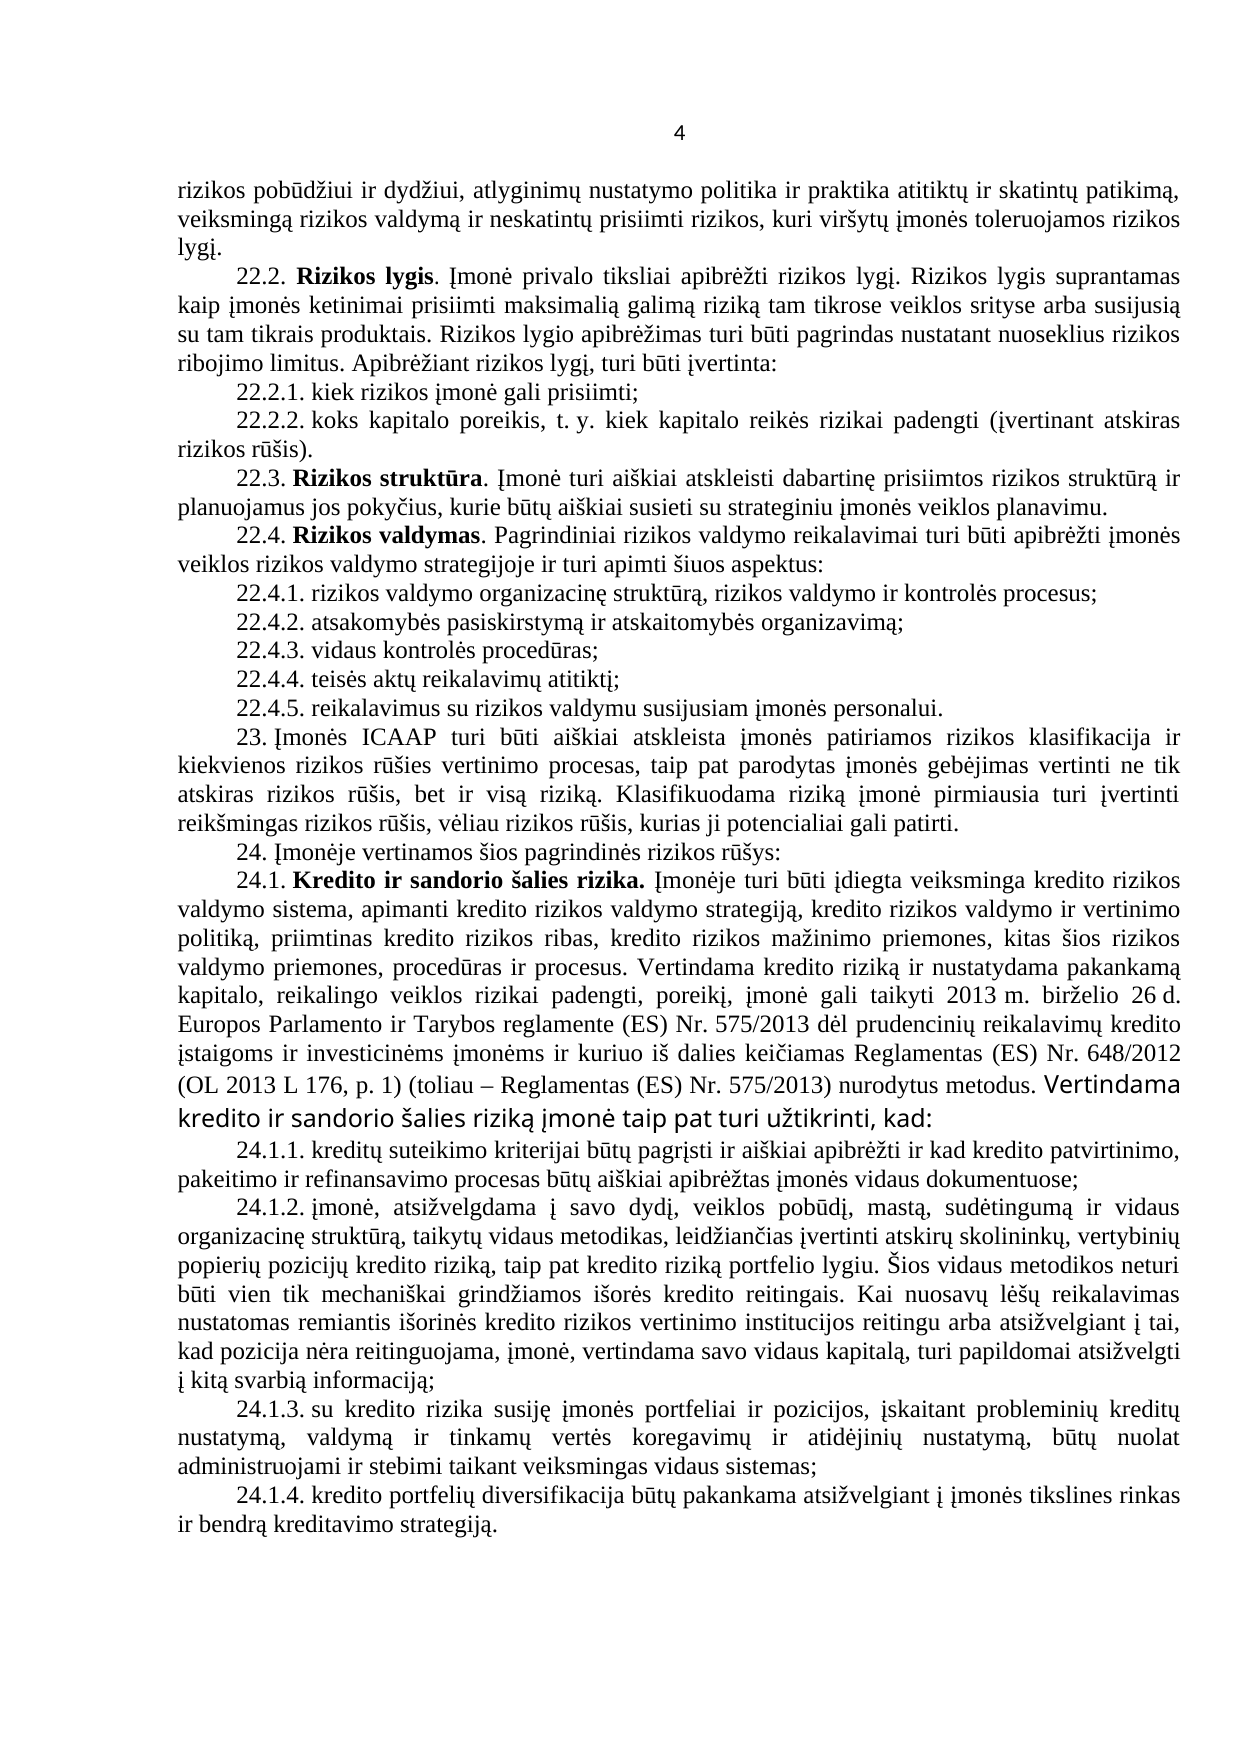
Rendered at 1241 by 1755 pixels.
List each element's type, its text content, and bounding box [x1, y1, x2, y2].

text rizikos pobūdžiui ir dydžiui, atlyginimų nustatymo politika ir praktika atitiktų ir skatintų patikimą, veiksmingą rizikos valdymą ir neskatintų prisiimti rizikos, kuri viršytų įmonės toleruojamos rizikos lygį. [177, 175, 1181, 261]
text 23. Įmonės ICAAP turi būti aiškiai atskleista įmonės patiriamos rizikos klasifikacija ir kiekvienos rizikos rūšies vertinimo procesas, taip pat parodytas įmonės gebėjimas vertinti ne tik atskiras rizikos rūšis, bet ir visą riziką. Klasifikuodama riziką įmonė pirmiausia turi įvertinti reikšmingas rizikos rūšis, vėliau rizikos rūšis, kurias ji potencialiai gali patirti. [177, 722, 1181, 837]
text 22.4. Rizikos valdymas. Pagrindiniai rizikos valdymo reikalavimai turi būti apibrėžti įmonės veiklos rizikos valdymo strategijoje ir turi apimti šiuos aspektus: [177, 521, 1181, 578]
text 22.2.2. koks kapitalo poreikis, t. y. kiek kapitalo reikės rizikai padengti (įvertinant atskiras rizikos rūšis). [177, 406, 1181, 463]
text 22.2.1. kiek rizikos įmonė gali prisiimti; [177, 377, 1181, 406]
text 24.1.4. kredito portfelių diversifikacija būtų pakankama atsižvelgiant į įmonės tikslines rinkas ir bendrą kreditavimo strategiją. [177, 1480, 1181, 1537]
text 22.4.1. rizikos valdymo organizacinę struktūrą, rizikos valdymo ir kontrolės procesus; [177, 578, 1181, 607]
text 22.2. Rizikos lygis. Įmonė privalo tiksliai apibrėžti rizikos lygį. Rizikos lygis suprantamas kaip įmonės ketinimai prisiimti maksimalią galimą riziką tam tikrose veiklos srityse arba susijusią su tam tikrais produktais. Rizikos lygio apibrėžimas turi būti pagrindas nustatant nuoseklius rizikos ribojimo limitus. Apibrėžiant rizikos lygį, turi būti įvertinta: [177, 261, 1181, 377]
text 22.4.5. reikalavimus su rizikos valdymu susijusiam įmonės personalui. [177, 693, 1181, 722]
text 24.1.3. su kredito rizika susiję įmonės portfeliai ir pozicijos, įskaitant probleminių kreditų nustatymą, valdymą ir tinkamų vertės koregavimų ir atidėjinių nustatymą, būtų nuolat administruojami ir stebimi taikant veiksmingas vidaus sistemas; [177, 1394, 1181, 1480]
text 24.1.2. įmonė, atsižvelgdama į savo dydį, veiklos pobūdį, mastą, sudėtingumą ir vidaus organizacinę struktūrą, taikytų vidaus metodikas, leidžiančias įvertinti atskirų skolininkų, vertybinių popierių pozicijų kredito riziką, taip pat kredito riziką portfelio lygiu. Šios vidaus metodikos neturi būti vien tik mechaniškai grindžiamos išorės kredito reitingais. Kai nuosavų lėšų reikalavimas nustatomas remiantis išorinės kredito rizikos vertinimo institucijos reitingu arba atsižvelgiant į tai, kad pozicija nėra reitinguojama, įmonė, vertindama savo vidaus kapitalą, turi papildomai atsižvelgti į kitą svarbią informaciją; [177, 1192, 1181, 1394]
text 24.1. Kredito ir sandorio šalies rizika. Įmonėje turi būti įdiegta veiksminga kredito rizikos valdymo sistema, apimanti kredito rizikos valdymo strategiją, kredito rizikos valdymo ir vertinimo politiką, priimtinas kredito rizikos ribas, kredito rizikos mažinimo priemones, kitas šios rizikos valdymo priemones, procedūras ir procesus. Vertindama kredito riziką ir nustatydama pakankamą kapitalo, reikalingo veiklos rizikai padengti, poreikį, įmonė gali taikyti 2013 m. birželio 26 d. Europos Parlamento ir Tarybos reglamente (ES) Nr. 575/2013 dėl prudencinių reikalavimų kredito įstaigoms ir investicinėms įmonėms ir kuriuo iš dalies keičiamas Reglamentas (ES) Nr. 648/2012 (OL 2013 L 176, p. 1) (toliau – Reglamentas (ES) Nr. 575/2013) nurodytus metodus. Vertindama kredito ir sandorio šalies riziką įmonė taip pat turi užtikrinti, kad: [177, 866, 1181, 1135]
text 22.3. Rizikos struktūra. Įmonė turi aiškiai atskleisti dabartinę prisiimtos rizikos struktūrą ir planuojamus jos pokyčius, kurie būtų aiškiai susieti su strateginiu įmonės veiklos planavimu. [177, 463, 1181, 521]
text 24.1.1. kreditų suteikimo kriterijai būtų pagrįsti ir aiškiai apibrėžti ir kad kredito patvirtinimo, pakeitimo ir refinansavimo procesas būtų aiškiai apibrėžtas įmonės vidaus dokumentuose; [177, 1135, 1181, 1192]
text 24. Įmonėje vertinamos šios pagrindinės rizikos rūšys: [177, 837, 1181, 866]
text 22.4.3. vidaus kontrolės procedūras; [177, 636, 1181, 664]
text 22.4.2. atsakomybės pasiskirstymą ir atskaitomybės organizavimą; [177, 607, 1181, 636]
text 22.4.4. teisės aktų reikalavimų atitiktį; [177, 664, 1181, 693]
